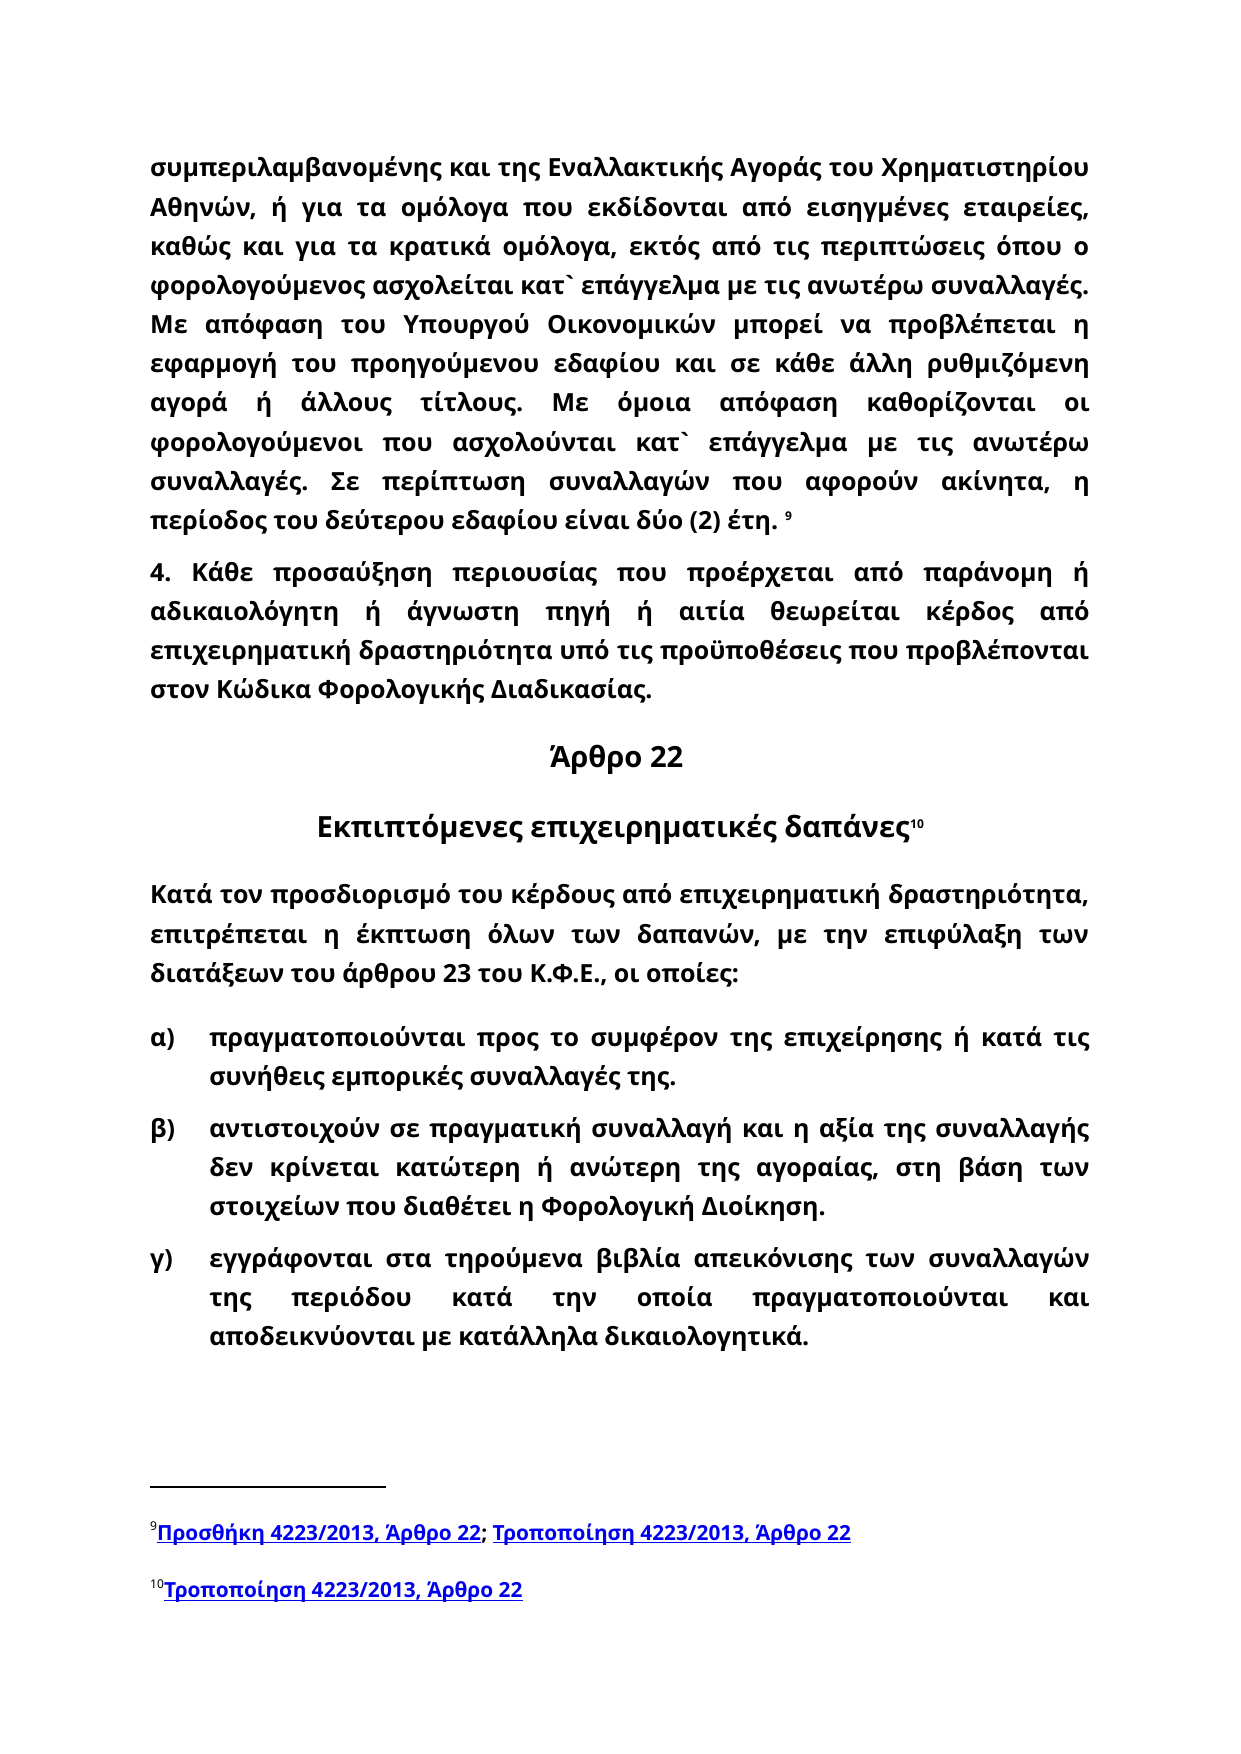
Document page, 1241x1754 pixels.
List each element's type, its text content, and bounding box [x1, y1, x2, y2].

text 4. Κάθε προσαύξηση περιουσίας που προέρχεται από παράνομη ή αδικαιολόγητη ή άγνωστη πηγή ή αιτία θεωρείται κέρδος από επιχειρηματική δραστηριότητα υπό τις προϋποθέσεις που προβλέπονται στον Κώδικα Φορολογικής Διαδικασίας. [150, 554, 1090, 706]
subtitle Εκπιπτόμενες επιχειρηματικές δαπάνες [150, 806, 1090, 846]
list β) αντιστοιχούν σε πραγματική συναλλαγή και η αξία της συναλλαγής δεν κρίνεται κατώτερη ή ανώτερη της αγοραίας, στη βάση των στοιχείων που διαθέτει η Φορολογική Διοίκηση. [150, 1110, 1090, 1223]
text Τροποποίηση 4223/2013, Άρθρο 22 [150, 1576, 1090, 1604]
list γ) εγγράφονται στα τηρούμενα βιβλία απεικόνισης των συναλλαγών της περιόδου κατά την οποία πραγματοποιούνται και αποδεικνύονται με κατάλληλα δικαιολογητικά. [150, 1240, 1090, 1353]
text Κατά τον προσδιορισμό του κέρδους από επιχειρηματική δραστηριότητα, επιτρέπεται η έκπτωση όλων των δαπανών, με την επιφύλαξη των διατάξεων του άρθρου 23 του Κ.Φ.Ε., οι οποίες: [150, 877, 1090, 989]
subtitle Άρθρο 22 [150, 736, 1090, 776]
text Προσθήκη 4223/2013, Άρθρο 22; Τροποποίηση 4223/2013, Άρθρο 22 [150, 1518, 1090, 1546]
text συμπεριλαμβανομένης και της Εναλλακτικής Αγοράς του Χρηματιστηρίου Αθηνών, ή για τα ομόλογα που εκδίδονται από εισηγμένες εταιρείες, καθώς και για τα κρατικά ομόλογα, εκτός από τις περιπτώσεις όπου ο φορολογούμενος ασχολείται κατ` επάγγελμα με τις ανωτέρω συναλλαγές. Με απόφαση του Υπουργού Οικονομικών μπορεί να προβλέπεται η εφαρμογή του προηγούμενου εδαφίου και σε κάθε άλλη ρυθμιζόμενη αγορά ή άλλους τίτλους. Με όμοια απόφαση καθορίζονται οι φορολογούμενοι που ασχολούνται κατ` επάγγελμα με τις ανωτέρω συναλλαγές. Σε περίπτωση συναλλαγών που αφορούν ακίνητα, η περίοδος του δεύτερου εδαφίου είναι δύο (2) έτη. [150, 150, 1090, 537]
list α) πραγματοποιούνται προς το συμφέρον της επιχείρησης ή κατά τις συνήθεις εμπορικές συναλλαγές της. [150, 1019, 1090, 1093]
